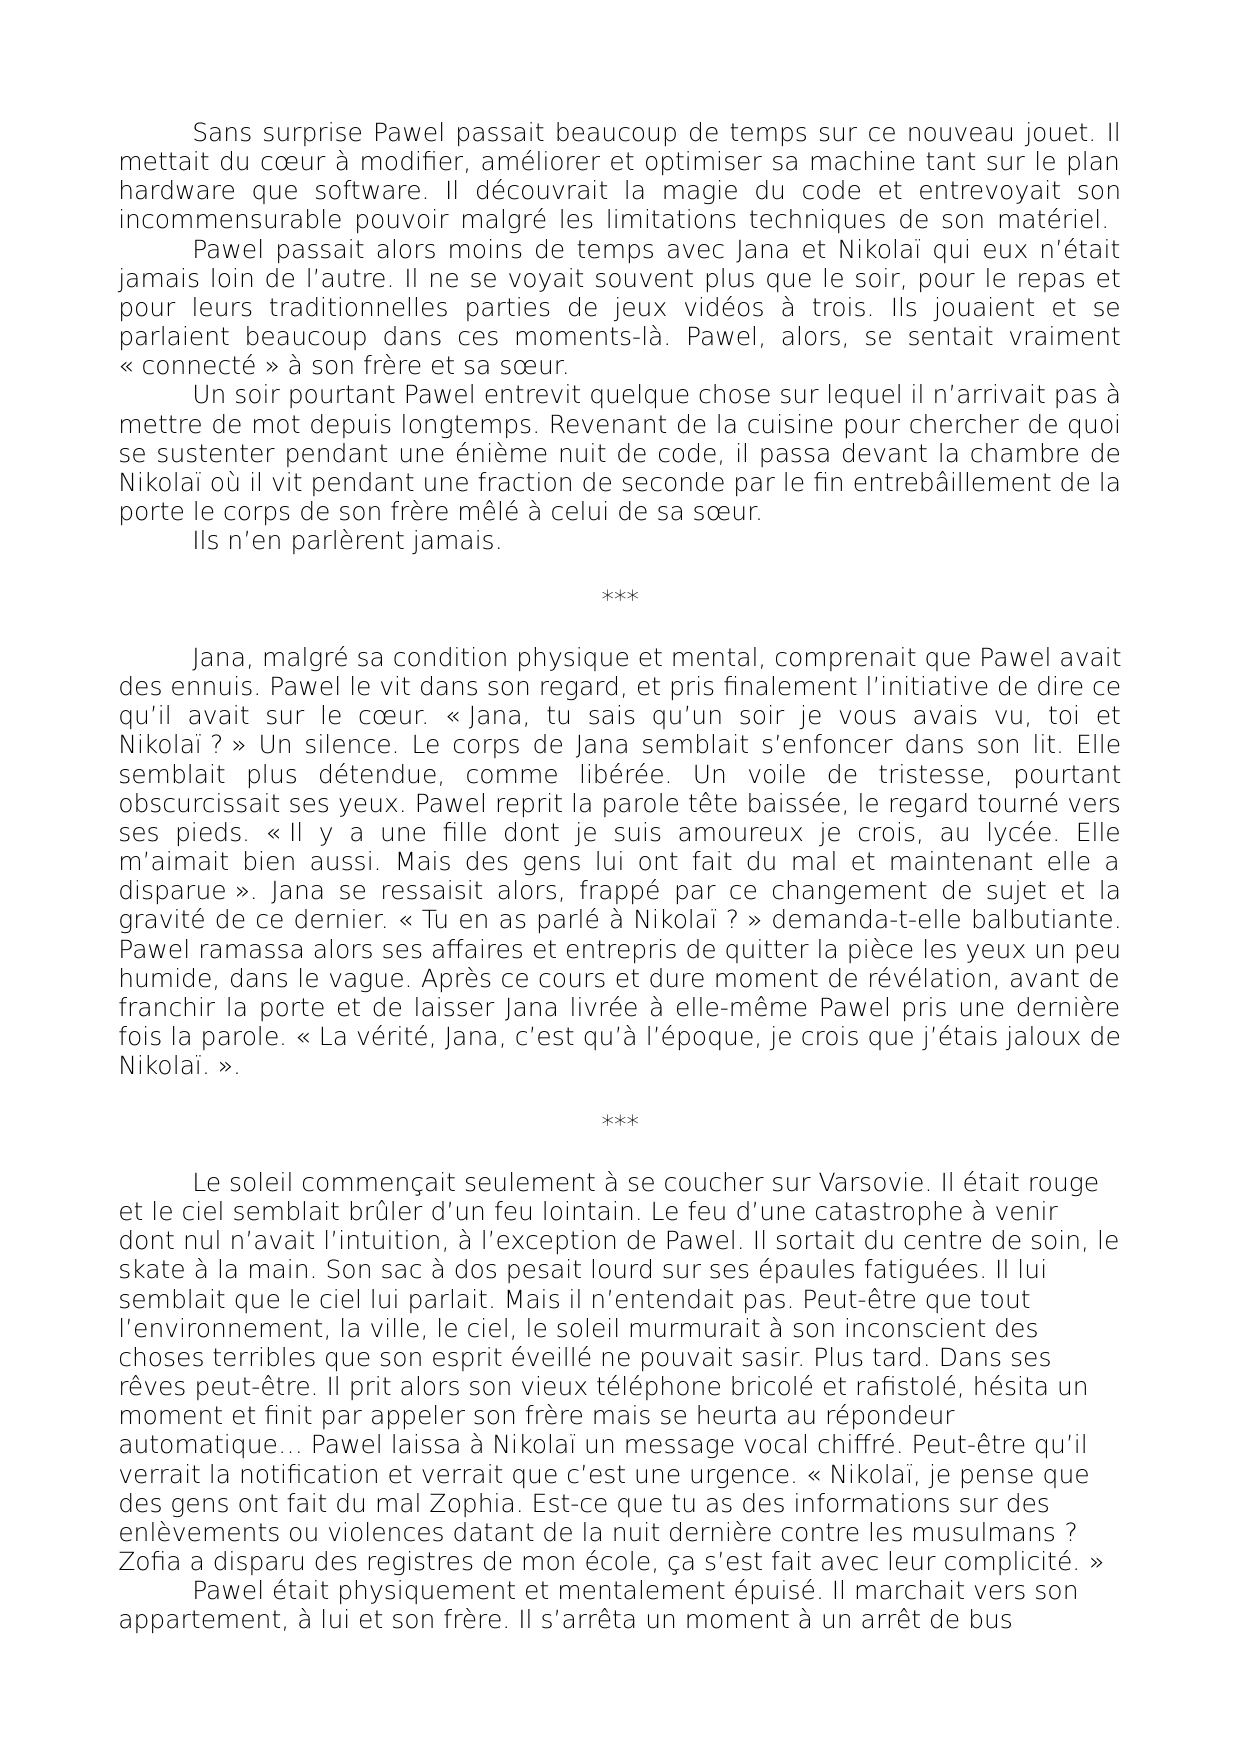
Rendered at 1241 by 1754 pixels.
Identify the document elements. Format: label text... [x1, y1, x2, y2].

text *** [118, 1110, 1122, 1139]
text Le soleil commençait seulement à se coucher sur Varsovie. Il était rouge et le ciel semblait brûler d’un feu lointain. Le feu d’une catastrophe à venir dont nul n’avait l’intuition, à l’exception de Pawel. Il sortait du centre de soin, le skate à la main. Son sac à dos pesait lourd sur ses épaules fatiguées. Il lui semblait que le ciel lui parlait. Mais il n’entendait pas. Peut-être que tout l’environnement, la ville, le ciel, le soleil murmurait à son inconscient des choses terribles que son esprit éveillé ne pouvait sasir. Plus tard. Dans ses rêves peut-être. Il prit alors son vieux téléphone bricolé et rafistolé, hésita un moment et finit par appeler son frère mais se heurta au répondeur automatique… Pawel laissa à Nikolaï un message vocal chiffré. Peut-être qu’il verrait la notification et verrait que c’est une urgence. « Nikolaï, je pense que des gens ont fait du mal Zophia. Est-ce que tu as des informations sur des enlèvements ou violences datant de la nuit dernière contre les musulmans ? Zofia a disparu des registres de mon école, ça s’est fait avec leur complicité. » [118, 1168, 1122, 1576]
text *** [118, 585, 1122, 614]
text Un soir pourtant Pawel entrevit quelque chose sur lequel il n’arrivait pas à mettre de mot depuis longtemps. Revenant de la cuisine pour chercher de quoi se sustenter pendant une énième nuit de code, il passa devant la chambre de Nikolaï où il vit pendant une fraction de seconde par le fin entrebâillement de la porte le corps de son frère mêlé à celui de sa sœur. [118, 381, 1122, 526]
text Ils n’en parlèrent jamais. [118, 526, 1122, 556]
text Jana, malgré sa condition physique et mental, comprenait que Pawel avait des ennuis. Pawel le vit dans son regard, et pris finalement l’initiative de dire ce qu’il avait sur le cœur. « Jana, tu sais qu’un soir je vous avais vu, toi et Nikolaï ? » Un silence. Le corps de Jana semblait s’enfoncer dans son lit. Elle semblait plus détendue, comme libérée. Un voile de tristesse, pourtant obscurcissait ses yeux. Pawel reprit la parole tête baissée, le regard tourné vers ses pieds. « Il y a une fille dont je suis amoureux je crois, au lycée. Elle m’aimait bien aussi. Mais des gens lui ont fait du mal et maintenant elle a disparue ». Jana se ressaisit alors, frappé par ce changement de sujet et la gravité de ce dernier. « Tu en as parlé à Nikolaï ? » demanda-t-elle balbutiante. Pawel ramassa alors ses affaires et entrepris de quitter la pièce les yeux un peu humide, dans le vague. Après ce cours et dure moment de révélation, avant de franchir la porte et de laisser Jana livrée à elle-même Pawel pris une dernière fois la parole. « La vérité, Jana, c’est qu’à l’époque, je crois que j’étais jaloux de Nikolaï. ». [118, 643, 1122, 1081]
text Pawel était physiquement et mentalement épuisé. Il marchait vers son appartement, à lui et son frère. Il s’arrêta un moment à un arrêt de bus [118, 1576, 1122, 1635]
text Sans surprise Pawel passait beaucoup de temps sur ce nouveau jouet. Il mettait du cœur à modifier, améliorer et optimiser sa machine tant sur le plan hardware que software. Il découvrait la magie du code et entrevoyait son incommensurable pouvoir malgré les limitations techniques de son matériel. Pawel passait alors moins de temps avec Jana et Nikolaï qui eux n’était jamais loin de l’autre. Il ne se voyait souvent plus que le soir, pour le repas et pour leurs traditionnelles parties de jeux vidéos à trois. Ils jouaient et se parlaient beaucoup dans ces moments-là. Pawel, alors, se sentait vraiment « connecté » à son frère et sa sœur. [118, 118, 1122, 381]
